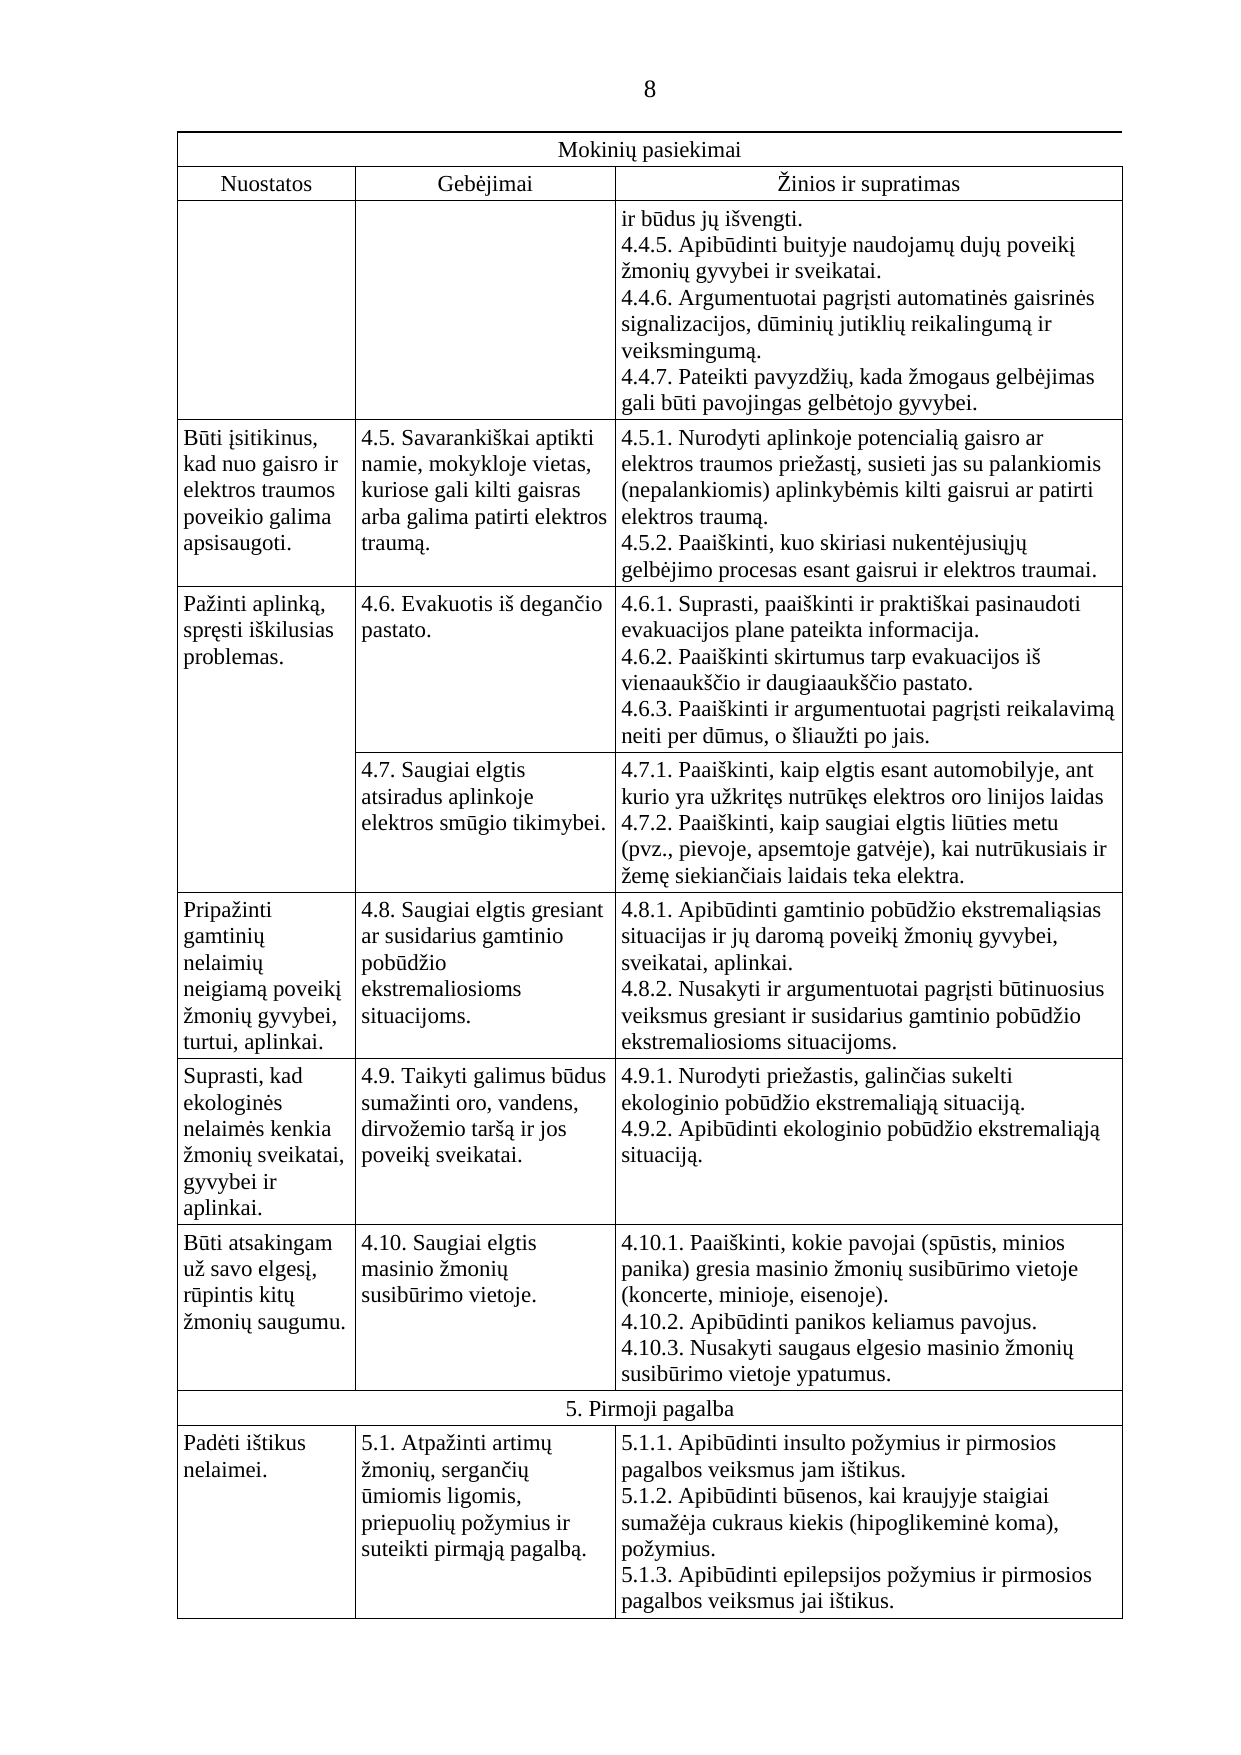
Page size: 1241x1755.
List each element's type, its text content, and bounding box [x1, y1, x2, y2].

table_cell [356, 201, 615, 419]
table_header Mokinių pasiekimai [178, 133, 1122, 166]
table_cell 4.10. Saugiai elgtis masinio žmonių susibūrimo vietoje. [356, 1225, 615, 1390]
table_cell 4.7.1. Paaiškinti, kaip elgtis esant automobilyje, ant kurio yra užkritęs nutrūkęs elektros oro linijos laidas 4.7.2. Paaiškinti, kaip saugiai elgtis liūties metu (pvz., pievoje, apsemtoje gatvėje), kai nutrūkusiais ir žemę siekiančiais laidais teka elektra. [616, 753, 1122, 892]
table_cell Žinios ir supratimas [616, 167, 1122, 200]
table_cell 4.9.1. Nurodyti priežastis, galinčias sukelti ekologinio pobūdžio ekstremaliąją situaciją. 4.9.2. Apibūdinti ekologinio pobūdžio ekstremaliąją situaciją. [616, 1059, 1122, 1224]
table_cell 5.1.1. Apibūdinti insulto požymius ir pirmosios pagalbos veiksmus jam ištikus. 5.1.2. Apibūdinti būsenos, kai kraujyje staigiai sumažėja cukraus kiekis (hipoglikeminė koma), požymius. 5.1.3. Apibūdinti epilepsijos požymius ir pirmosios pagalbos veiksmus jai ištikus. [616, 1426, 1122, 1617]
table_cell Gebėjimai [356, 167, 615, 200]
table_cell 4.6.1. Suprasti, paaiškinti ir praktiškai pasinaudoti evakuacijos plane pateikta informacija. 4.6.2. Paaiškinti skirtumus tarp evakuacijos iš vienaaukščio ir daugiaaukščio pastato. 4.6.3. Paaiškinti ir argumentuotai pagrįsti reikalavimą neiti per dūmus, o šliaužti po jais. [616, 587, 1122, 752]
table_cell 4.7. Saugiai elgtis atsiradus aplinkoje elektros smūgio tikimybei. [356, 753, 615, 892]
table_cell 4.6. Evakuotis iš degančio pastato. [356, 587, 615, 752]
table_cell 4.8.1. Apibūdinti gamtinio pobūdžio ekstremaliąsias situacijas ir jų daromą poveikį žmonių gyvybei, sveikatai, aplinkai. 4.8.2. Nusakyti ir argumentuotai pagrįsti būtinuosius veiksmus gresiant ir susidarius gamtinio pobūdžio ekstremaliosioms situacijoms. [616, 893, 1122, 1058]
table_cell ir būdus jų išvengti. 4.4.5. Apibūdinti buityje naudojamų dujų poveikį žmonių gyvybei ir sveikatai. 4.4.6. Argumentuotai pagrįsti automatinės gaisrinės signalizacijos, dūminių jutiklių reikalingumą ir veiksmingumą. 4.4.7. Pateikti pavyzdžių, kada žmogaus gelbėjimas gali būti pavojingas gelbėtojo gyvybei. [616, 201, 1122, 419]
table_cell Padėti ištikus nelaimei. [178, 1426, 355, 1617]
table_cell Būti atsakingam už savo elgesį, rūpintis kitų žmonių saugumu. [178, 1225, 355, 1390]
table_cell 4.9. Taikyti galimus būdus sumažinti oro, vandens, dirvožemio taršą ir jos poveikį sveikatai. [356, 1059, 615, 1224]
table_cell Suprasti, kad ekologinės nelaimės kenkia žmonių sveikatai, gyvybei ir aplinkai. [178, 1059, 355, 1224]
table_cell Būti įsitikinus, kad nuo gaisro ir elektros traumos poveikio galima apsisaugoti. [178, 420, 355, 586]
table_cell 4.10.1. Paaiškinti, kokie pavojai (spūstis, minios panika) gresia masinio žmonių susibūrimo vietoje (koncerte, minioje, eisenoje). 4.10.2. Apibūdinti panikos keliamus pavojus. 4.10.3. Nusakyti saugaus elgesio masinio žmonių susibūrimo vietoje ypatumus. [616, 1225, 1122, 1390]
table_cell Nuostatos [178, 167, 355, 200]
table_cell 4.8. Saugiai elgtis gresiant ar susidarius gamtinio pobūdžio ekstremaliosioms situacijoms. [356, 893, 615, 1058]
table_cell Pažinti aplinką, spręsti iškilusias problemas. [178, 587, 355, 892]
table_cell Pripažinti gamtinių nelaimių neigiamą poveikį žmonių gyvybei, turtui, aplinkai. [178, 893, 355, 1058]
table_cell 4.5.1. Nurodyti aplinkoje potencialią gaisro ar elektros traumos priežastį, susieti jas su palankiomis (nepalankiomis) aplinkybėmis kilti gaisrui ar patirti elektros traumą. 4.5.2. Paaiškinti, kuo skiriasi nukentėjusiųjų gelbėjimo procesas esant gaisrui ir elektros traumai. [616, 420, 1122, 586]
table_cell [178, 201, 355, 419]
table_cell 5. Pirmoji pagalba [178, 1391, 1122, 1425]
table_cell 4.5. Savarankiškai aptikti namie, mokykloje vietas, kuriose gali kilti gaisras arba galima patirti elektros traumą. [356, 420, 615, 586]
table_cell 5.1. Atpažinti artimų žmonių, sergančių ūmiomis ligomis, priepuolių požymius ir suteikti pirmąją pagalbą. [356, 1426, 615, 1617]
